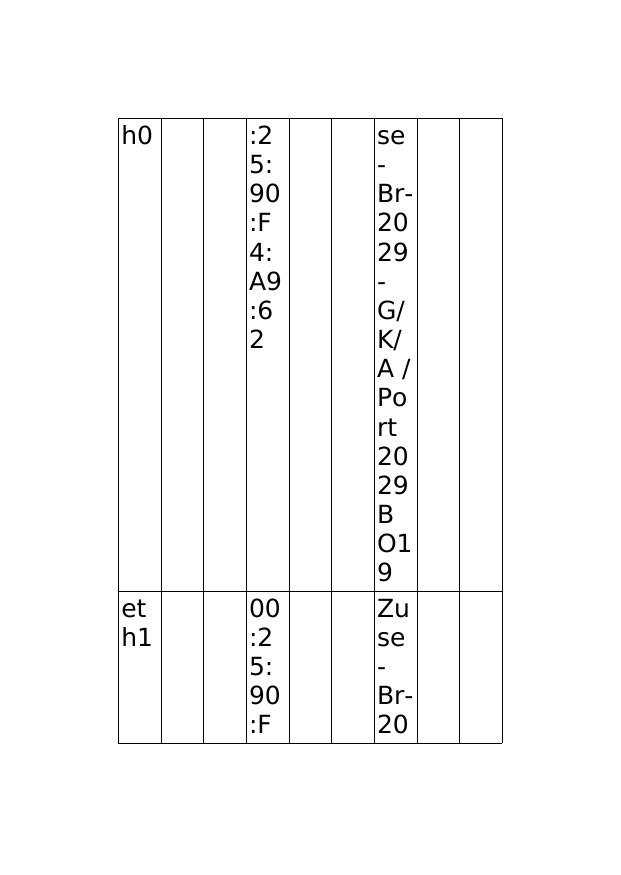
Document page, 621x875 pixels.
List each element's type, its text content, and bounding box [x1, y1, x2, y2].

table_cell [204, 592, 246, 742]
table_cell [418, 592, 459, 742]
table_cell [162, 592, 203, 742]
table_cell [332, 119, 374, 591]
table_cell [460, 592, 502, 742]
table_cell [290, 592, 331, 742]
table_cell eth1 [119, 592, 161, 742]
table_cell Zuse-Br-20 [375, 592, 417, 742]
table_cell 00:25:90:F [247, 592, 289, 742]
table_cell se-Br-2029-G/K/A / Port 2029BO19 [375, 119, 417, 591]
table_cell h0 [119, 119, 161, 591]
table_cell [332, 592, 374, 742]
table_cell [204, 119, 246, 591]
table_cell :25:90:F4:A9:62 [247, 119, 289, 591]
table_cell [460, 119, 502, 591]
table_cell [290, 119, 331, 591]
table_cell [418, 119, 459, 591]
table_cell [162, 119, 203, 591]
